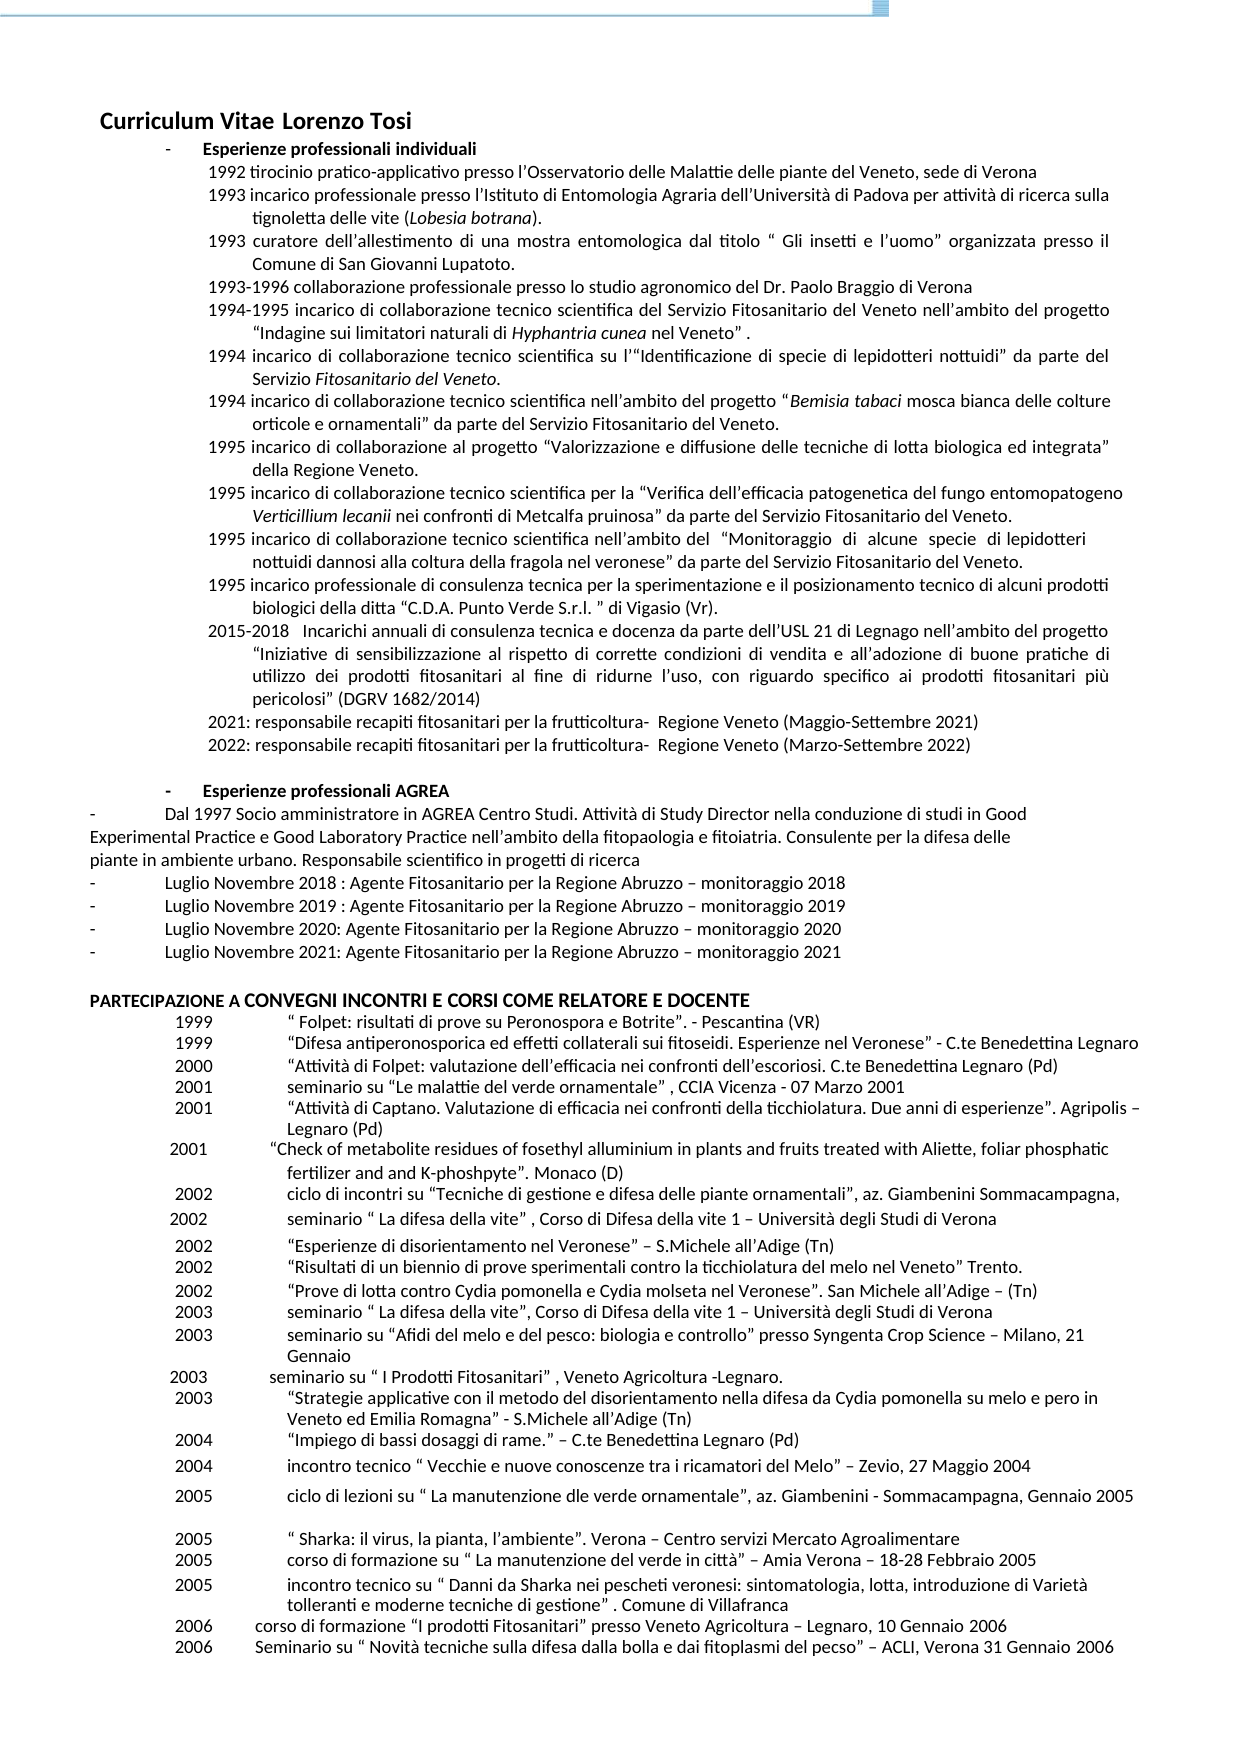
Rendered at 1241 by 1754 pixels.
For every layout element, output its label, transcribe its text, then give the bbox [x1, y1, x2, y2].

table_cell 2002 [158, 1281, 258, 1302]
text 2021: responsabile recapiti fitosanitari per la frutticoltura- Regione Veneto (Maggio-Settembre 2021) [208, 711, 1059, 733]
text 2015-2018 Incarichi annuali di consulenza tecnica e docenza da parte dell’USL 21 di Legnago nell’ambito del progetto “Iniziative di sensibilizzazione al rispetto di corrette condizioni di vendita e all’adozione di buone pratiche di utilizzo dei prodotti fitosanitari al fine di ridurne l’uso, con riguardo specifico ai prodotti fitosanitari più pericolosi” (DGRV 1682/2014) [208, 619, 1111, 711]
table_cell “Difesa antiperonosporica ed effetti collaterali sui fitoseidi. Esperienze nel Veronese” - C.te Benedettina Legnaro [258, 1033, 1157, 1056]
table_cell seminario “ La difesa della vite”, Corso di Difesa della vite 1 – Università degli Studi di Verona [258, 1302, 1157, 1325]
subtitle - Esperienze professionali individuali [165, 138, 1163, 161]
table_cell ciclo di lezioni su “ La manutenzione dle verde ornamentale”, az. Giambenini - Sommacampagna, Gennaio 2005 [258, 1485, 1157, 1528]
table_cell 1999 [158, 1033, 258, 1056]
table_header “ Folpet: risultati di prove su Peronospora e Botrite”. - Pescantina (VR) [258, 1012, 1157, 1033]
text 1995 incarico professionale di consulenza tecnica per la sperimentazione e il posizionamento tecnico di alcuni prodotti biologici della ditta “C.D.A. Punto Verde S.r.l. ” di Vigasio (Vr). [208, 573, 1111, 619]
text 1995 incarico di collaborazione tecnico scientifica per la “Verifica dell’efficacia patogenetica del fungo entomopatogeno Verticillium lecanii nei confronti di Metcalfa pruinosa” da parte del Servizio Fitosanitario del Veneto. [208, 481, 1125, 527]
table_cell 2005 [158, 1529, 258, 1549]
table_cell “Prove di lotta contro Cydia pomonella e Cydia molseta nel Veronese”. San Michele all’Adige – (Tn) [258, 1281, 1157, 1302]
table_cell 2001 [158, 1139, 258, 1163]
list Dal 1997 Socio amministratore in AGREA Centro Studi. Attività di Study Director nella conduzione di studi in Good Experimental Practice e Good Laboratory Practice nell’ambito della fitopaologia e fitoiatria. Consulente per la difesa delle piante in ambiente urbano. Responsabile scientifico in progetti di ricerca [89, 802, 1059, 871]
text 1994 incarico di collaborazione tecnico scientifica nell’ambito del progetto “Bemisia tabaci mosca bianca delle colture orticole e ornamentali” da parte del Servizio Fitosanitario del Veneto. [208, 390, 1111, 436]
table_cell 2003 [158, 1302, 258, 1325]
table_cell 2005 [158, 1574, 258, 1616]
table_cell incontro tecnico su “ Danni da Sharka nei pescheti veronesi: sintomatologia, lotta, introduzione di Varietà tolleranti e moderne tecniche di gestione” . Comune di Villafranca [258, 1574, 1157, 1616]
list Luglio Novembre 2019 : Agente Fitosanitario per la Regione Abruzzo – monitoraggio 2019 [89, 894, 1059, 917]
table_cell seminario “ La difesa della vite” , Corso di Difesa della vite 1 – Università degli Studi di Verona [258, 1209, 1157, 1236]
text 2022: responsabile recapiti fitosanitari per la frutticoltura- Regione Veneto (Marzo-Settembre 2022) [208, 733, 1059, 756]
table_cell “Impiego di bassi dosaggi di rame.” – C.te Benedettina Legnaro (Pd) [258, 1429, 1157, 1456]
list Luglio Novembre 2018 : Agente Fitosanitario per la Regione Abruzzo – monitoraggio 2018 [89, 871, 1059, 894]
text 1995 incarico di collaborazione al progetto “Valorizzazione e diffusione delle tecniche di lotta biologica ed integrata” della Regione Veneto. [208, 436, 1111, 481]
table_cell corso di formazione “I prodotti Fitosanitari” presso Veneto Agricoltura – Legnaro, 10 Gennaio 2006 [226, 1616, 1157, 1637]
table_cell ciclo di incontri su “Tecniche di gestione e difesa delle piante ornamentali”, az. Giambenini Sommacampagna, [258, 1184, 1157, 1208]
table_cell fertilizer and and K-phoshpyte”. Monaco (D) [258, 1163, 1157, 1184]
table_cell seminario su “ I Prodotti Fitosanitari” , Veneto Agricoltura -Legnaro. [258, 1367, 1157, 1388]
table_cell 2003 [158, 1367, 258, 1388]
list Luglio Novembre 2020: Agente Fitosanitario per la Regione Abruzzo – monitoraggio 2020 [89, 917, 1059, 940]
table_cell 2004 [158, 1429, 258, 1456]
list Luglio Novembre 2021: Agente Fitosanitario per la Regione Abruzzo – monitoraggio 2021 [89, 940, 1059, 963]
table_cell “ Sharka: il virus, la pianta, l’ambiente”. Verona – Centro servizi Mercato Agroalimentare [258, 1529, 1157, 1549]
table_cell 2004 [158, 1456, 258, 1485]
table_cell 2000 [158, 1056, 258, 1077]
table_cell 2001 [158, 1098, 258, 1139]
table_cell 2001 [158, 1077, 258, 1097]
table_cell “Strategie applicative con il metodo del disorientamento nella difesa da Cydia pomonella su melo e pero in Veneto ed Emilia Romagna” - S.Michele all’Adige (Tn) [258, 1388, 1157, 1429]
table_cell 2006 [158, 1637, 226, 1659]
table_cell 2005 [158, 1549, 258, 1574]
subtitle - Esperienze professionali AGREA [165, 779, 1163, 802]
text 1993 curatore dell’allestimento di una mostra entomologica dal titolo “ Gli insetti e l’uomo” organizzata presso il Comune di San Giovanni Lupatoto. [208, 229, 1111, 275]
text 1992 tirocinio pratico-applicativo presso l’Osservatorio delle Malattie delle piante del Veneto, sede di Verona [208, 161, 1163, 183]
table_cell “Risultati di un biennio di prove sperimentali contro la ticchiolatura del melo nel Veneto” Trento. [258, 1257, 1157, 1281]
text 1995 incarico di collaborazione tecnico scientifica nell’ambito del “Monitoraggio di alcune specie di lepidotteri nottuidi dannosi alla coltura della fragola nel veronese” da parte del Servizio Fitosanitario del Veneto. [208, 527, 1089, 573]
text PARTECIPAZIONE A CONVEGNI INCONTRI E CORSI COME RELATORE E DOCENTE [89, 987, 1163, 1012]
table_cell 2002 [158, 1236, 258, 1257]
text 1994-1995 incarico di collaborazione tecnico scientifica del Servizio Fitosanitario del Veneto nell’ambito del progetto “Indagine sui limitatori naturali di Hyphantria cunea nel Veneto” . [208, 298, 1111, 344]
table_cell 2003 [158, 1325, 258, 1367]
table_cell 2003 [158, 1388, 258, 1429]
text 1994 incarico di collaborazione tecnico scientifica su l’“Identificazione di specie di lepidotteri nottuidi” da parte del Servizio Fitosanitario del Veneto. [208, 344, 1111, 390]
text Curriculum Vitae Lorenzo Tosi [100, 97, 1163, 137]
table_cell 2005 [158, 1485, 258, 1528]
table_cell corso di formazione su “ La manutenzione del verde in città” – Amia Verona – 18-28 Febbraio 2005 [258, 1549, 1157, 1574]
table_header 1999 [158, 1012, 258, 1033]
table_cell “Check of metabolite residues of fosethyl alluminium in plants and fruits treated with Aliette, foliar phosphatic [258, 1139, 1157, 1163]
table_cell 2002 [158, 1184, 258, 1208]
table_cell 2006 [158, 1616, 226, 1637]
table_cell “Attività di Captano. Valutazione di efficacia nei confronti della ticchiolatura. Due anni di esperienze”. Agripolis – Legnaro (Pd) [258, 1098, 1157, 1139]
table_cell 2002 [158, 1209, 258, 1236]
table_cell 2002 [158, 1257, 258, 1281]
table_cell incontro tecnico “ Vecchie e nuove conoscenze tra i ricamatori del Melo” – Zevio, 27 Maggio 2004 [258, 1456, 1157, 1485]
table_cell seminario su “Le malattie del verde ornamentale” , CCIA Vicenza - 07 Marzo 2001 [258, 1077, 1157, 1097]
text 1993-1996 collaborazione professionale presso lo studio agronomico del Dr. Paolo Braggio di Verona [208, 275, 1163, 298]
table_cell [158, 1163, 258, 1184]
table_cell “Esperienze di disorientamento nel Veronese” – S.Michele all’Adige (Tn) [258, 1236, 1157, 1257]
text 1993 incarico professionale presso l’Istituto di Entomologia Agraria dell’Università di Padova per attività di ricerca sulla tignoletta delle vite (Lobesia botrana). [208, 183, 1111, 229]
table_cell Seminario su “ Novità tecniche sulla difesa dalla bolla e dai fitoplasmi del pecso” – ACLI, Verona 31 Gennaio 2006 [226, 1637, 1157, 1659]
picture [0, 0, 889, 17]
table_cell “Attività di Folpet: valutazione dell’efficacia nei confronti dell’escoriosi. C.te Benedettina Legnaro (Pd) [258, 1056, 1157, 1077]
table_cell seminario su “Afidi del melo e del pesco: biologia e controllo” presso Syngenta Crop Science – Milano, 21 Gennaio [258, 1325, 1157, 1367]
